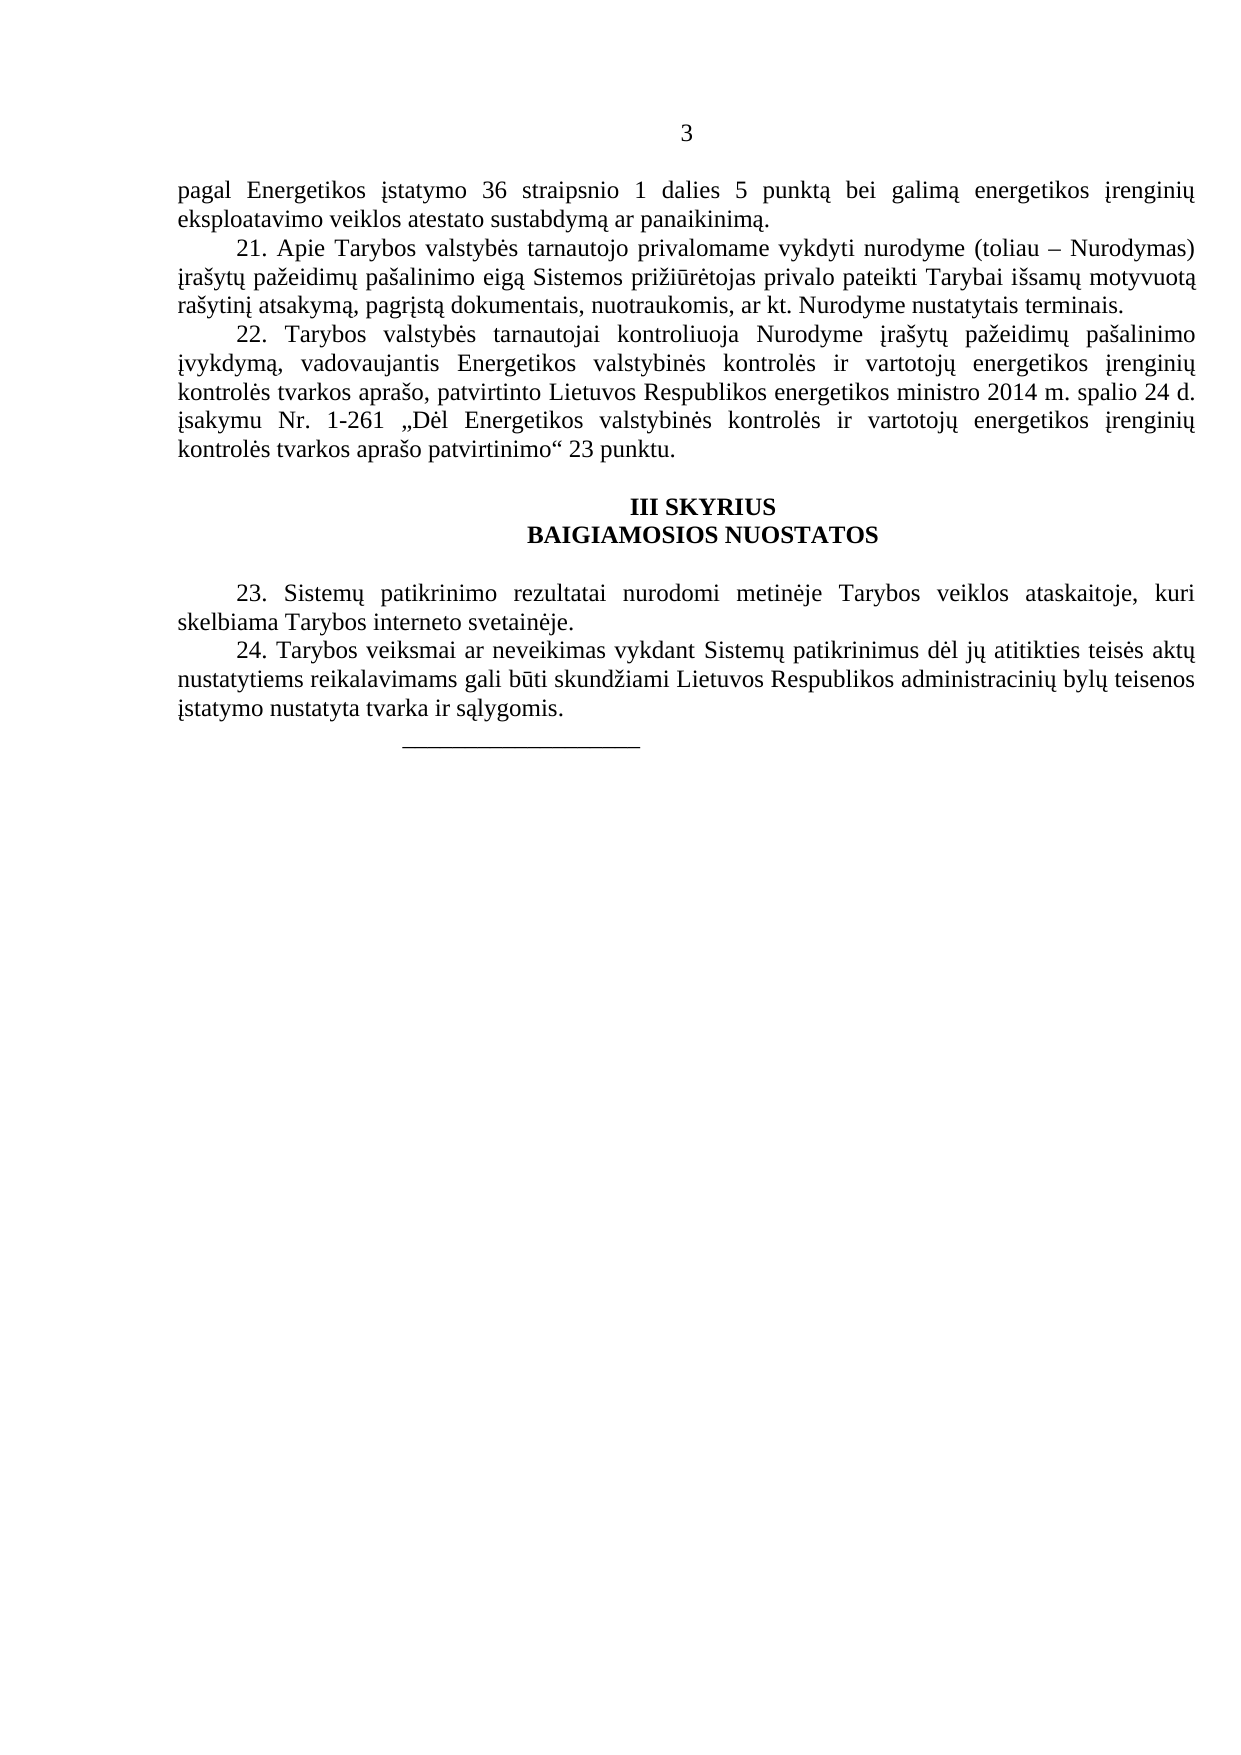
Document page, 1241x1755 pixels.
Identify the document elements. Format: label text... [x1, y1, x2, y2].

text 22. Tarybos valstybės tarnautojai kontroliuoja Nurodyme įrašytų pažeidimų pašalinimo įvykdymą, vadovaujantis Energetikos valstybinės kontrolės ir vartotojų energetikos įrenginių kontrolės tvarkos aprašo, patvirtinto Lietuvos Respublikos energetikos ministro 2014 m. spalio 24 d. įsakymu Nr. 1-261 „Dėl Energetikos valstybinės kontrolės ir vartotojų energetikos įrenginių kontrolės tvarkos aprašo patvirtinimo“ 23 punktu. [177, 319, 1196, 463]
text pagal Energetikos įstatymo 36 straipsnio 1 dalies 5 punktą bei galimą energetikos įrenginių eksploatavimo veiklos atestato sustabdymą ar panaikinimą. [177, 176, 1196, 233]
text 23. Sistemų patikrinimo rezultatai nurodomi metinėje Tarybos veiklos ataskaitoje, kuri skelbiama Tarybos interneto svetainėje. [177, 578, 1196, 636]
text 24. Tarybos veiksmai ar neveikimas vykdant Sistemų patikrinimus dėl jų atitikties teisės aktų nustatytiems reikalavimams gali būti skundžiami Lietuvos Respublikos administracinių bylų teisenos įstatymo nustatyta tvarka ir sąlygomis. [177, 636, 1196, 722]
text 21. Apie Tarybos valstybės tarnautojo privalomame vykdyti nurodyme (toliau – Nurodymas) įrašytų pažeidimų pašalinimo eigą Sistemos prižiūrėtojas privalo pateikti Tarybai išsamų motyvuotą rašytinį atsakymą, pagrįstą dokumentais, nuotraukomis, ar kt. Nurodyme nustatytais terminais. [177, 233, 1196, 319]
text III SKYRIUS [177, 492, 1196, 521]
text ___________________ [177, 722, 1196, 751]
text BAIGIAMOSIOS NUOSTATOS [177, 521, 1196, 549]
